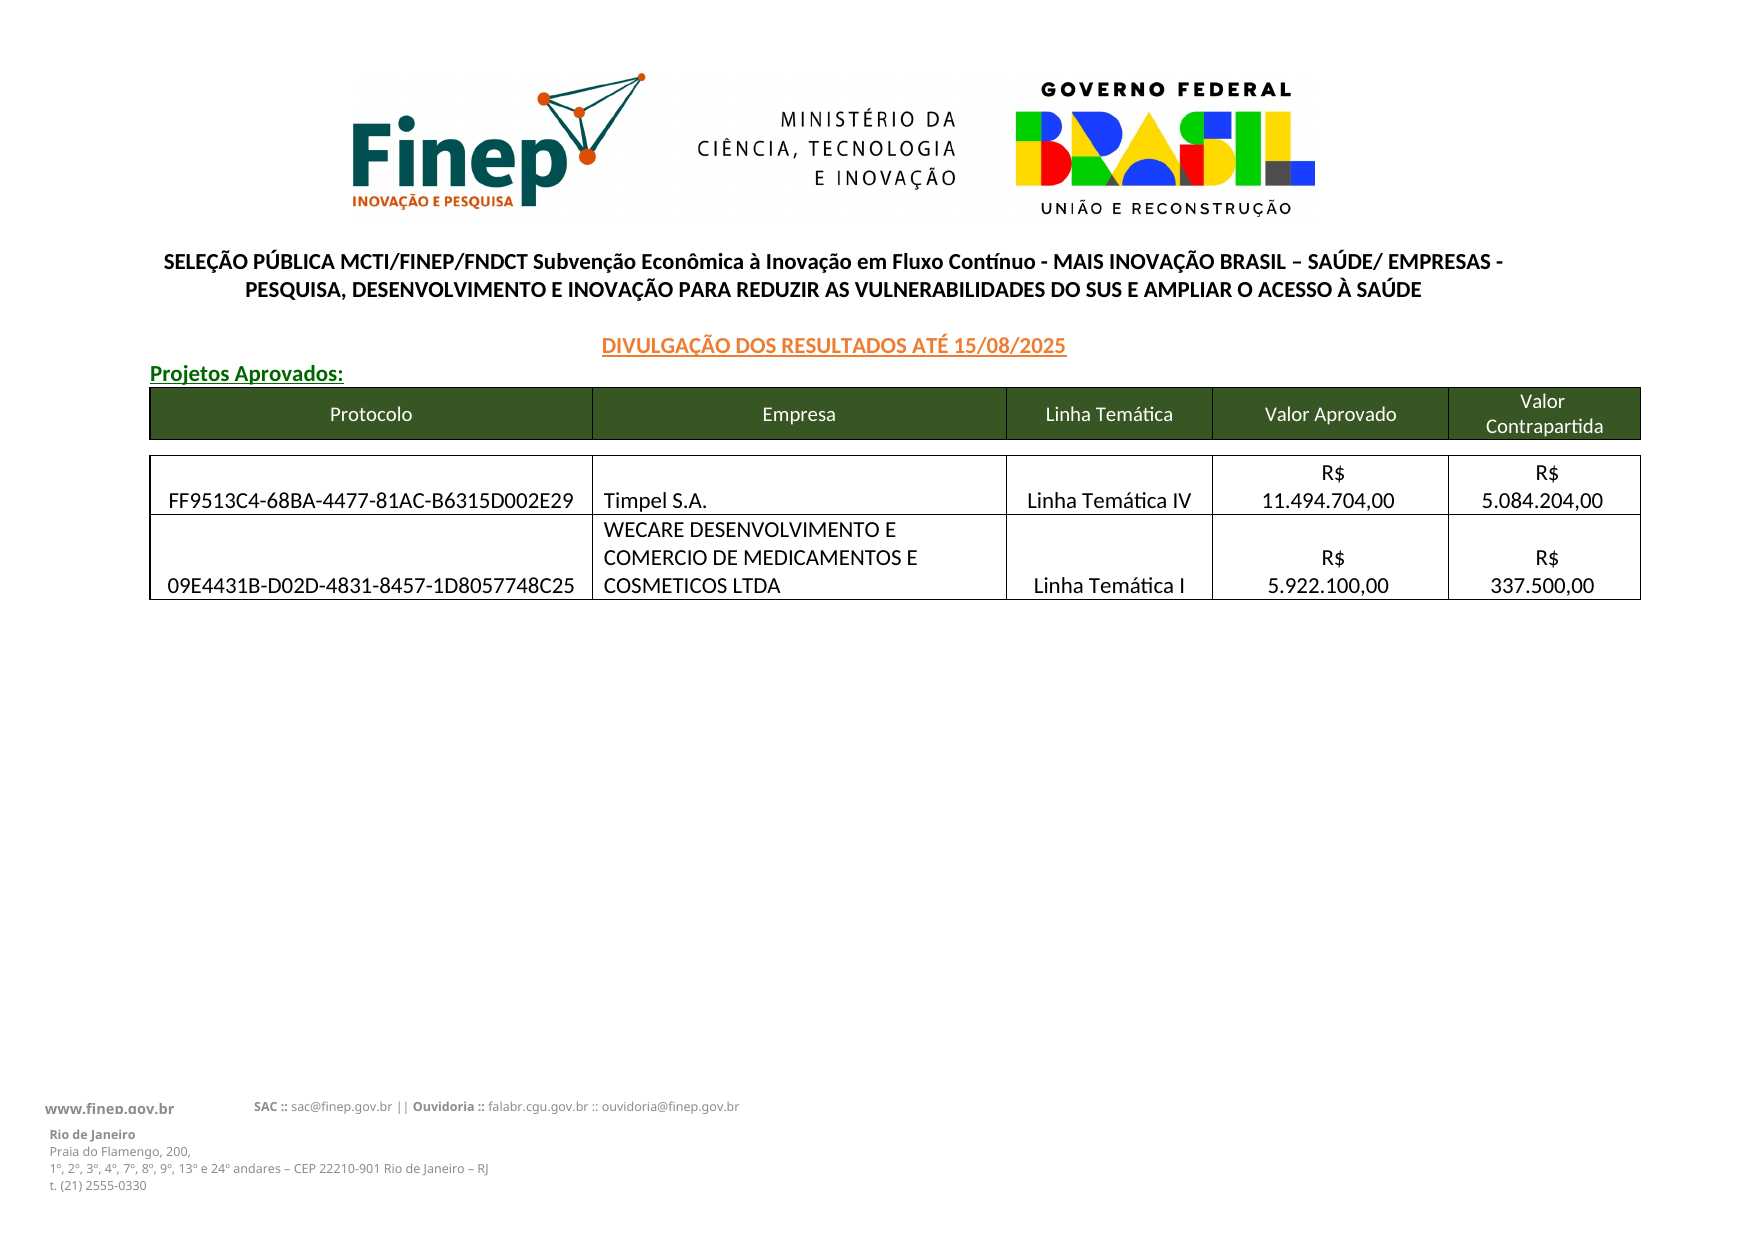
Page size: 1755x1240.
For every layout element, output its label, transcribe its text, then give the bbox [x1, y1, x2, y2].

table_cell Timpel S.A. [593, 456, 1006, 514]
table_cell R$ 5.084.204,00 [1449, 456, 1640, 514]
table_cell 09E4431B-D02D-4831-8457-1D8057748C25 [151, 515, 592, 599]
table_cell FF9513C4-68BA-4477-81AC-B6315D002E29 [151, 456, 592, 514]
table_cell R$ 337.500,00 [1449, 515, 1640, 599]
table_cell Linha Temática I [1007, 515, 1212, 599]
table_cell Linha Temática IV [1007, 456, 1212, 514]
table_cell R$ 11.494.704,00 [1213, 456, 1448, 514]
table_cell WECARE DESENVOLVIMENTO E COMERCIO DE MEDICAMENTOS E COSMETICOS LTDA [593, 515, 1006, 599]
table_cell R$ 5.922.100,00 [1213, 515, 1448, 599]
